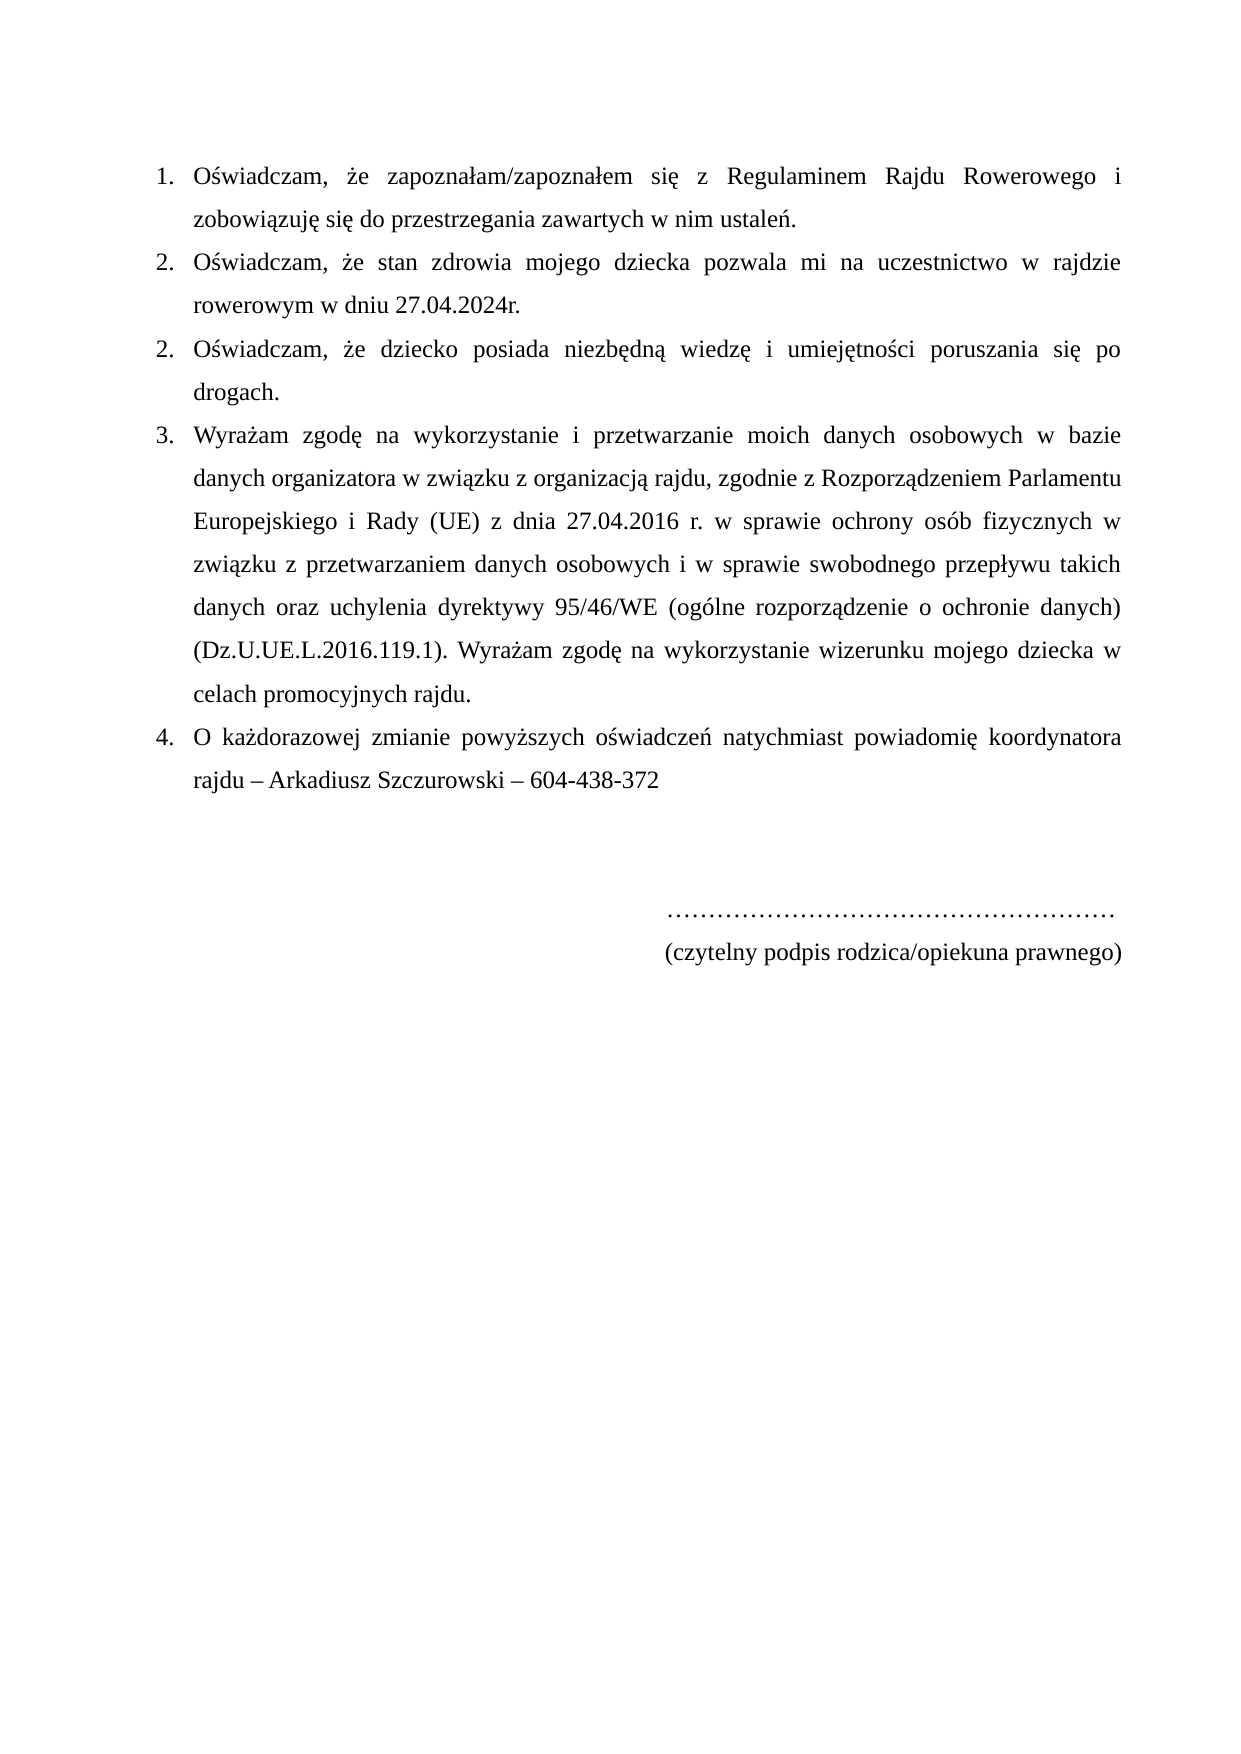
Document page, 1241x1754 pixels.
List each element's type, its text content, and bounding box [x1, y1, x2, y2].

list Wyrażam zgodę na wykorzystanie i przetwarzanie moich danych osobowych w bazie danych organizatora w związku z organizacją rajdu, zgodnie z Rozporządzeniem Parlamentu Europejskiego i Rady (UE) z dnia 27.04.2016 r. w sprawie ochrony osób fizycznych w związku z przetwarzaniem danych osobowych i w sprawie swobodnego przepływu takich danych oraz uchylenia dyrektywy 95/46/WE (ogólne rozporządzenie o ochronie danych) (Dz.U.UE.L.2016.119.1). Wyrażam zgodę na wykorzystanie wizerunku mojego dziecka w celach promocyjnych rajdu. [156, 420, 1122, 707]
list O każdorazowej zmianie powyższych oświadczeń natychmiast powiadomię koordynatora rajdu – Arkadiusz Szczurowski – 604-438-372 [156, 722, 1122, 794]
list Oświadczam, że zapoznałam/zapoznałem się z Regulaminem Rajdu Rowerowego i zobowiązuję się do przestrzegania zawartych w nim ustaleń. [156, 161, 1122, 233]
list Oświadczam, że stan zdrowia mojego dziecka pozwala mi na uczestnictwo w rajdzie rowerowym w dniu 27.04.2024r. [156, 247, 1122, 319]
text ……………………………………………… [118, 894, 1122, 923]
list Oświadczam, że dziecko posiada niezbędną wiedzę i umiejętności poruszania się po drogach. [156, 334, 1122, 406]
text (czytelny podpis rodzica/opiekuna prawnego) [118, 937, 1122, 966]
